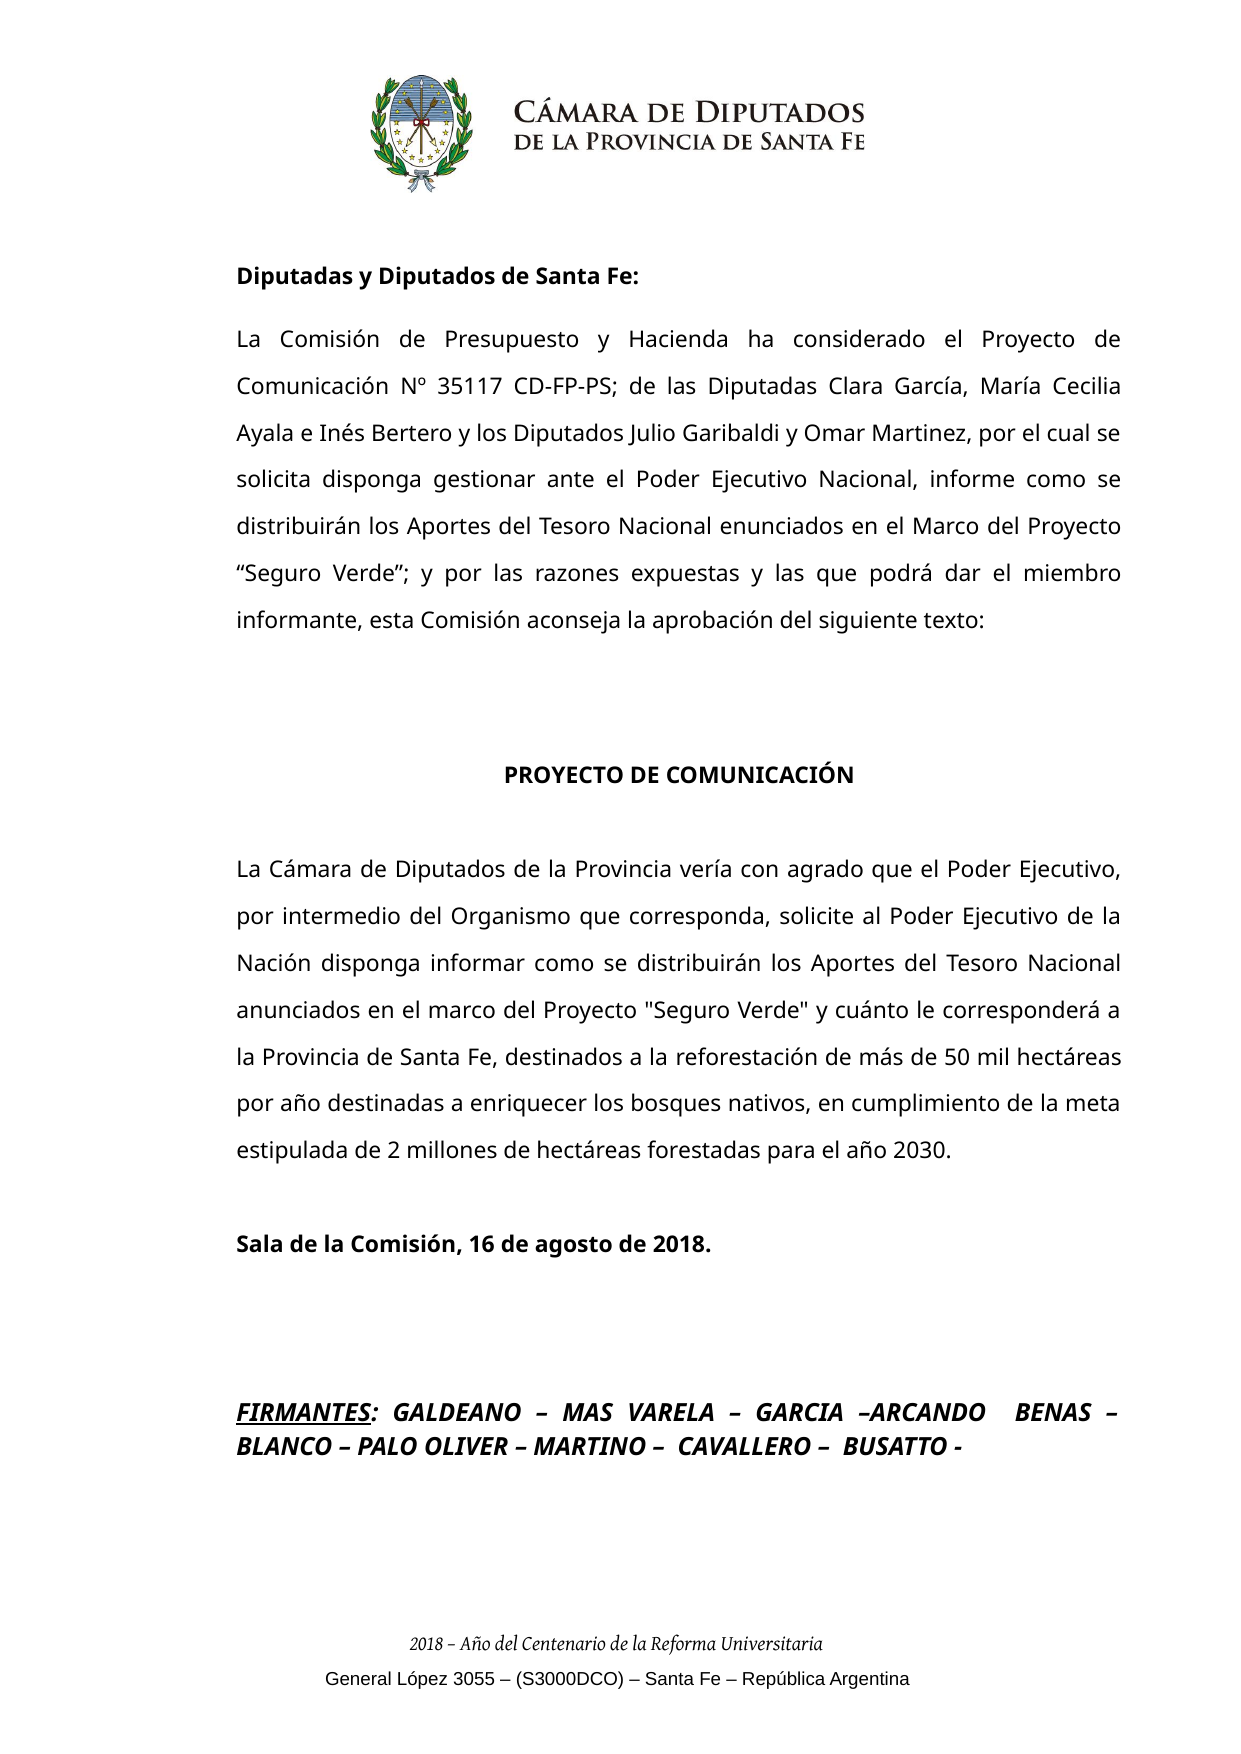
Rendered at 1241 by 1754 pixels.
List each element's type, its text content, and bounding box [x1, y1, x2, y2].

text FIRMANTES: GALDEANO – MAS VARELA – GARCIA –ARCANDO BENAS – BLANCO – PALO OLIVER – MARTINO – CAVALLERO – BUSATTO - [236, 1394, 1122, 1463]
picture [370, 75, 865, 197]
text Diputadas y Diputados de Santa Fe: [236, 260, 1122, 291]
text La Cámara de Diputados de la Provincia vería con agrado que el Poder Ejecutivo, por intermedio del Organismo que corresponda, solicite al Poder Ejecutivo de la Nación disponga informar como se distribuirán los Aportes del Tesoro Nacional anunciados en el marco del Proyecto "Seguro Verde" y cuánto le corresponderá a la Provincia de Santa Fe, destinados a la reforestación de más de 50 mil hectáreas por año destinadas a enriquecer los bosques nativos, en cumplimiento de la meta estipulada de 2 millones de hectáreas forestadas para el año 2030. [236, 853, 1122, 1165]
text La Comisión de Presupuesto y Hacienda ha considerado el Proyecto de Comunicación Nº 35117 CD-FP-PS; de las Diputadas Clara García, María Cecilia Ayala e Inés Bertero y los Diputados Julio Garibaldi y Omar Martinez, por el cual se solicita disponga gestionar ante el Poder Ejecutivo Nacional, informe como se distribuirán los Aportes del Tesoro Nacional enunciados en el Marco del Proyecto “Seguro Verde”; y por las razones expuestas y las que podrá dar el miembro informante, esta Comisión aconseja la aprobación del siguiente texto: [236, 323, 1122, 635]
text Sala de la Comisión, 16 de agosto de 2018. [236, 1228, 1122, 1259]
text PROYECTO DE COMUNICACIÓN [236, 759, 1122, 790]
